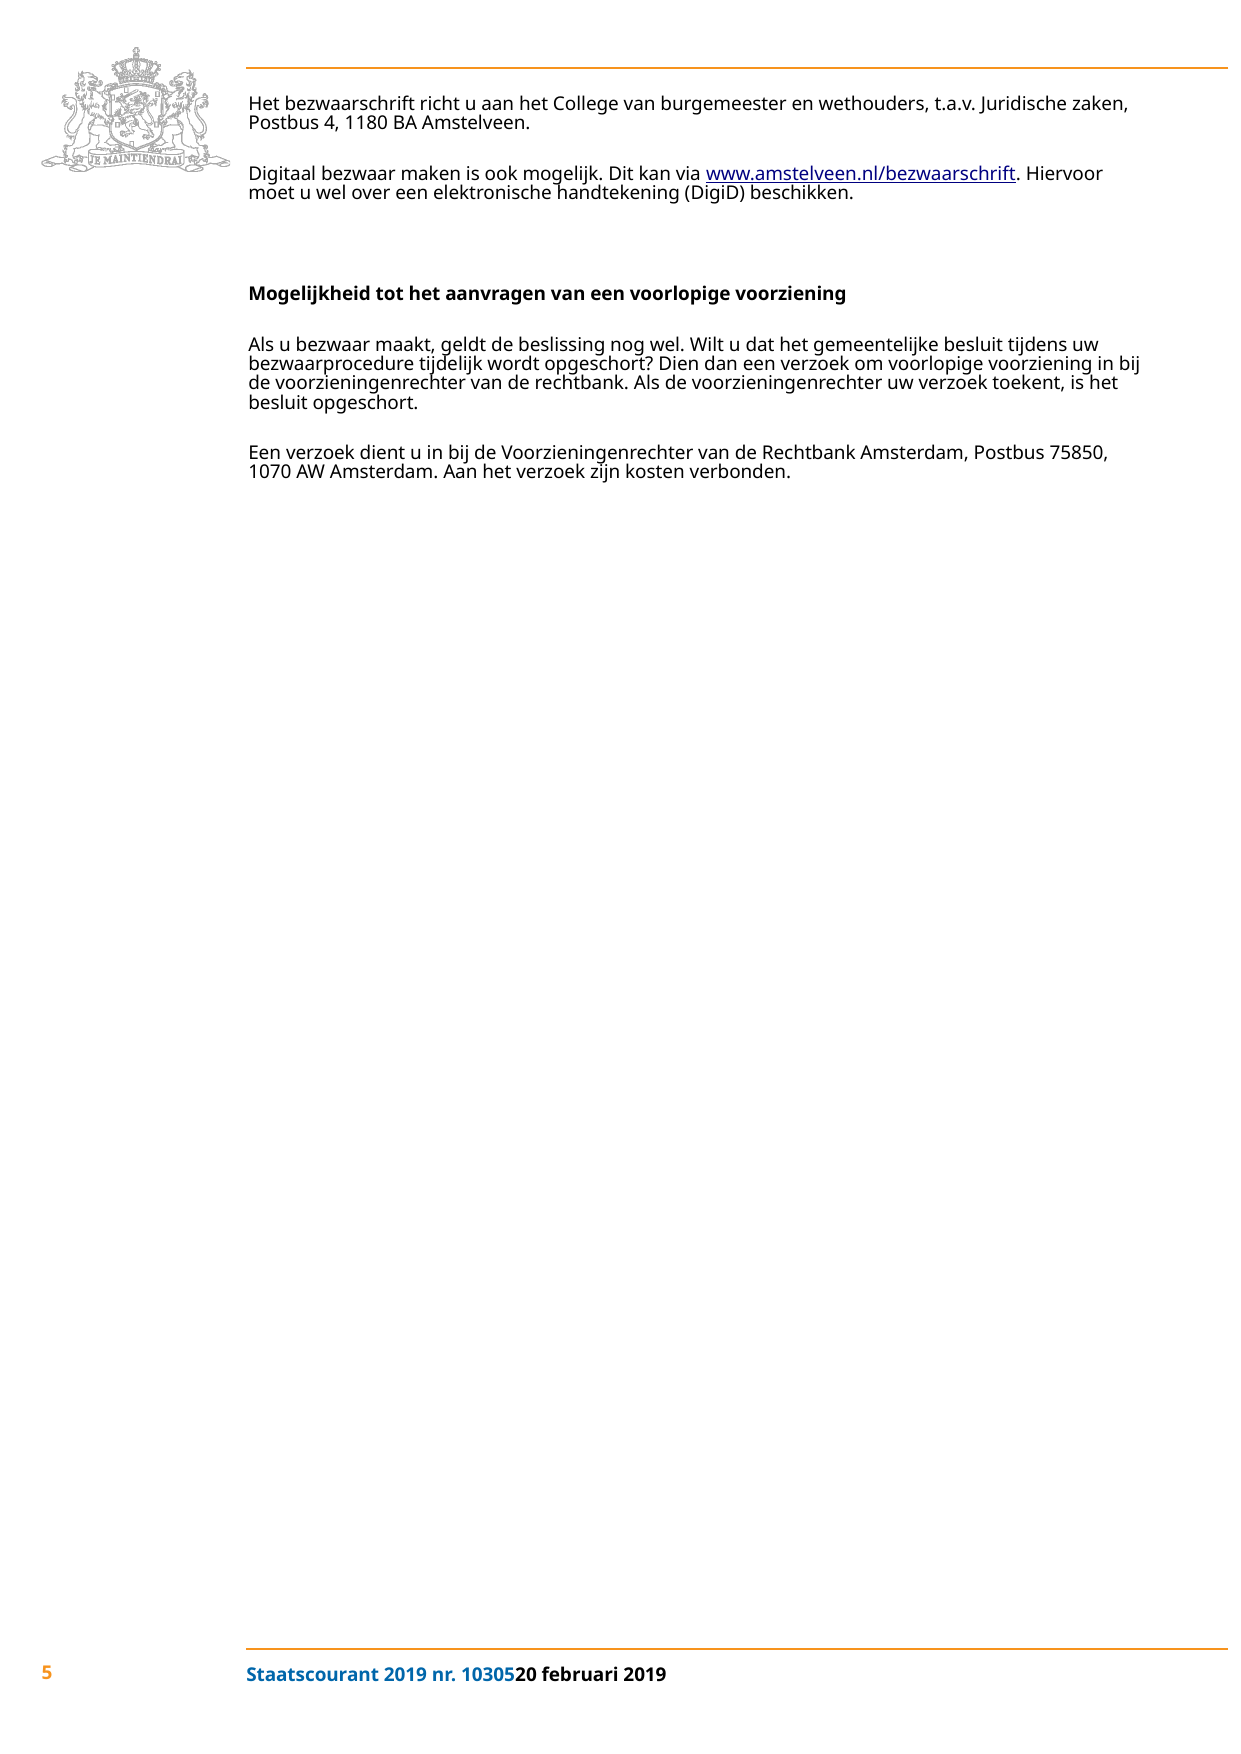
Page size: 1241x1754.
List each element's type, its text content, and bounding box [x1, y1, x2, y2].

text Een verzoek dient u in bij de Voorzieningenrechter van de Rechtbank Amsterdam, Postbus 75850, 1070 AW Amsterdam. Aan het verzoek zijn kosten verbonden. [248, 444, 1152, 483]
picture [41, 47, 231, 172]
text Mogelijkheid tot het aanvragen van een voorlopige voorziening [248, 285, 1152, 304]
text Digitaal bezwaar maken is ook mogelijk. Dit kan via www.amstelveen.nl/bezwaarschrift. Hiervoor moet u wel over een elektronische handtekening (DigiD) beschikken. [248, 165, 1152, 203]
text Het bezwaarschrift richt u aan het College van burgemeester en wethouders, t.a.v. Juridische zaken, Postbus 4, 1180 BA Amstelveen. [248, 95, 1152, 133]
text Als u bezwaar maakt, geldt de beslissing nog wel. Wilt u dat het gemeentelijke besluit tijdens uw bezwaarprocedure tijdelijk wordt opgeschort? Dien dan een verzoek om voorlopige voorziening in bij de voorzieningenrechter van de rechtbank. Als de voorzieningenrechter uw verzoek toekent, is het besluit opgeschort. [248, 336, 1152, 413]
